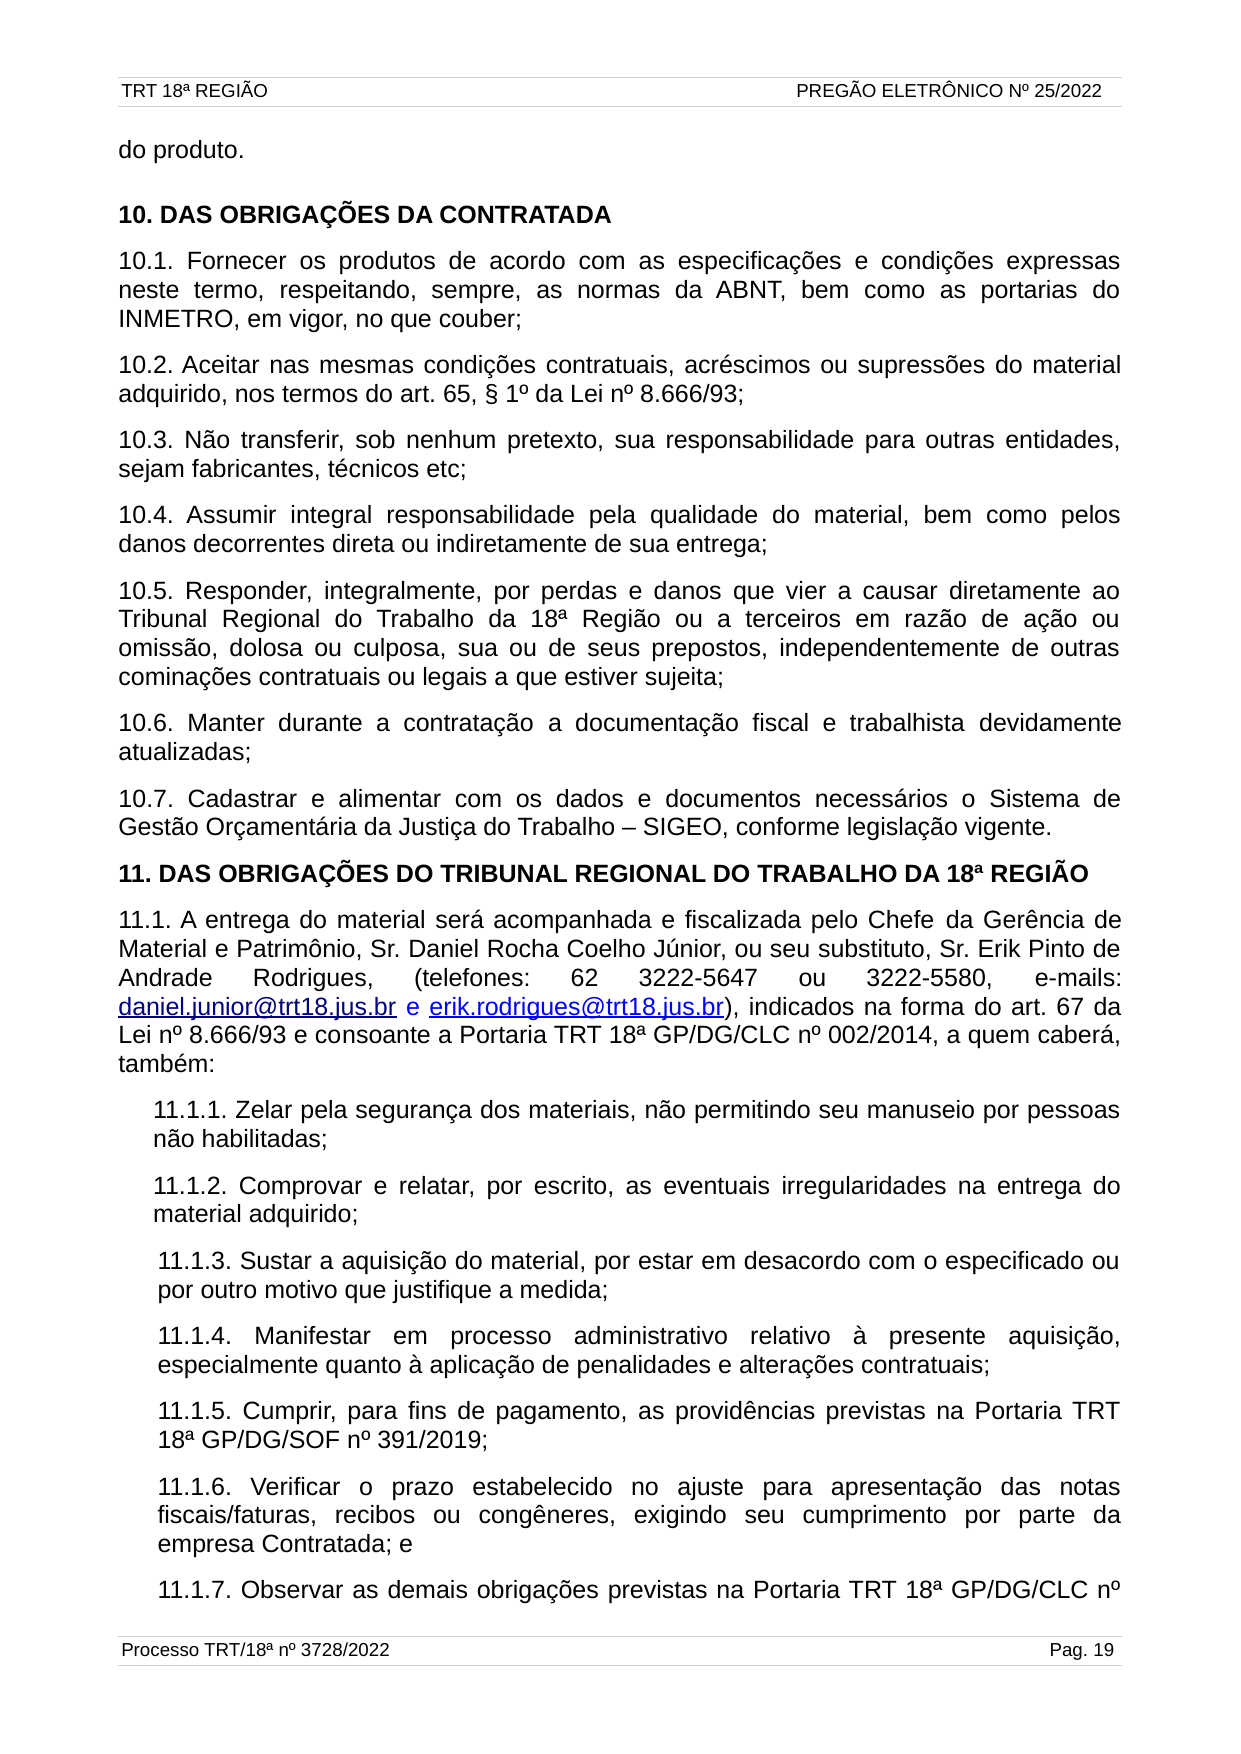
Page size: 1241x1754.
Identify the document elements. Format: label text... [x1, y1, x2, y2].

text 10.3. Não transferir, sob nenhum pretexto, sua responsabilidade para outras entidades, sejam fabricantes, técnicos etc; [118, 425, 1122, 483]
text 10.5. Responder, integralmente, por perdas e danos que vier a causar diretamente ao Tribunal Regional do Trabalho da 18ª Região ou a terceiros em razão de ação ou omissão, dolosa ou culposa, sua ou de seus prepostos, independentemente de outras cominações contratuais ou legais a que estiver sujeita; [118, 576, 1122, 691]
text 11.1.4. Manifestar em processo administrativo relativo à presente aquisição, especialmente quanto à aplicação de penalidades e alterações contratuais; [157, 1321, 1122, 1379]
text 10. DAS OBRIGAÇÕES DA CONTRATADA [118, 200, 1122, 228]
text 11.1.1. Zelar pela segurança dos materiais, não permitindo seu manuseio por pessoas não habilitadas; [153, 1096, 1122, 1153]
text do produto. [118, 136, 1122, 164]
text 11.1.5. Cumprir, para fins de pagamento, as providências previstas na Portaria TRT 18ª GP/DG/SOF nº 391/2019; [157, 1396, 1122, 1454]
text 11.1.7. Observar as demais obrigações previstas na Portaria TRT 18ª GP/DG/CLC nº [157, 1576, 1122, 1604]
text 11.1. A entrega do material será acompanhada e fiscalizada pelo Chefe da Gerência de Material e Patrimônio, Sr. Daniel Rocha Coelho Júnior, ou seu substituto, Sr. Erik Pinto de Andrade Rodrigues, (telefones: 62 3222-5647 ou 3222-5580, e-mails: daniel.junior@trt18.jus.br e erik.rodrigues@trt18.jus.br), indicados na forma do art. 67 da Lei nº 8.666/93 e consoante a Portaria TRT 18ª GP/DG/CLC nº 002/2014, a quem caberá, também: [118, 905, 1122, 1078]
text 10.6. Manter durante a contratação a documentação fiscal e trabalhista devidamente atualizadas; [118, 708, 1122, 766]
text 10.4. Assumir integral responsabilidade pela qualidade do material, bem como pelos danos decorrentes direta ou indiretamente de sua entrega; [118, 501, 1122, 558]
text 11. DAS OBRIGAÇÕES DO TRIBUNAL REGIONAL DO TRABALHO DA 18ª REGIÃO [118, 859, 1122, 888]
text 10.2. Aceitar nas mesmas condições contratuais, acréscimos ou supressões do material adquirido, nos termos do art. 65, § 1º da Lei nº 8.666/93; [118, 350, 1122, 408]
text 10.1. Fornecer os produtos de acordo com as especificações e condições expressas neste termo, respeitando, sempre, as normas da ABNT, bem como as portarias do INMETRO, em vigor, no que couber; [118, 246, 1122, 332]
text 11.1.6. Verificar o prazo estabelecido no ajuste para apresentação das notas fiscais/faturas, recibos ou congêneres, exigindo seu cumprimento por parte da empresa Contratada; e [157, 1472, 1122, 1558]
text 11.1.2. Comprovar e relatar, por escrito, as eventuais irregularidades na entrega do material adquirido; [153, 1171, 1122, 1228]
text 10.7. Cadastrar e alimentar com os dados e documentos necessários o Sistema de Gestão Orçamentária da Justiça do Trabalho – SIGEO, conforme legislação vigente. [118, 784, 1122, 841]
text 11.1.3. Sustar a aquisição do material, por estar em desacordo com o especificado ou por outro motivo que justifique a medida; [157, 1246, 1122, 1303]
